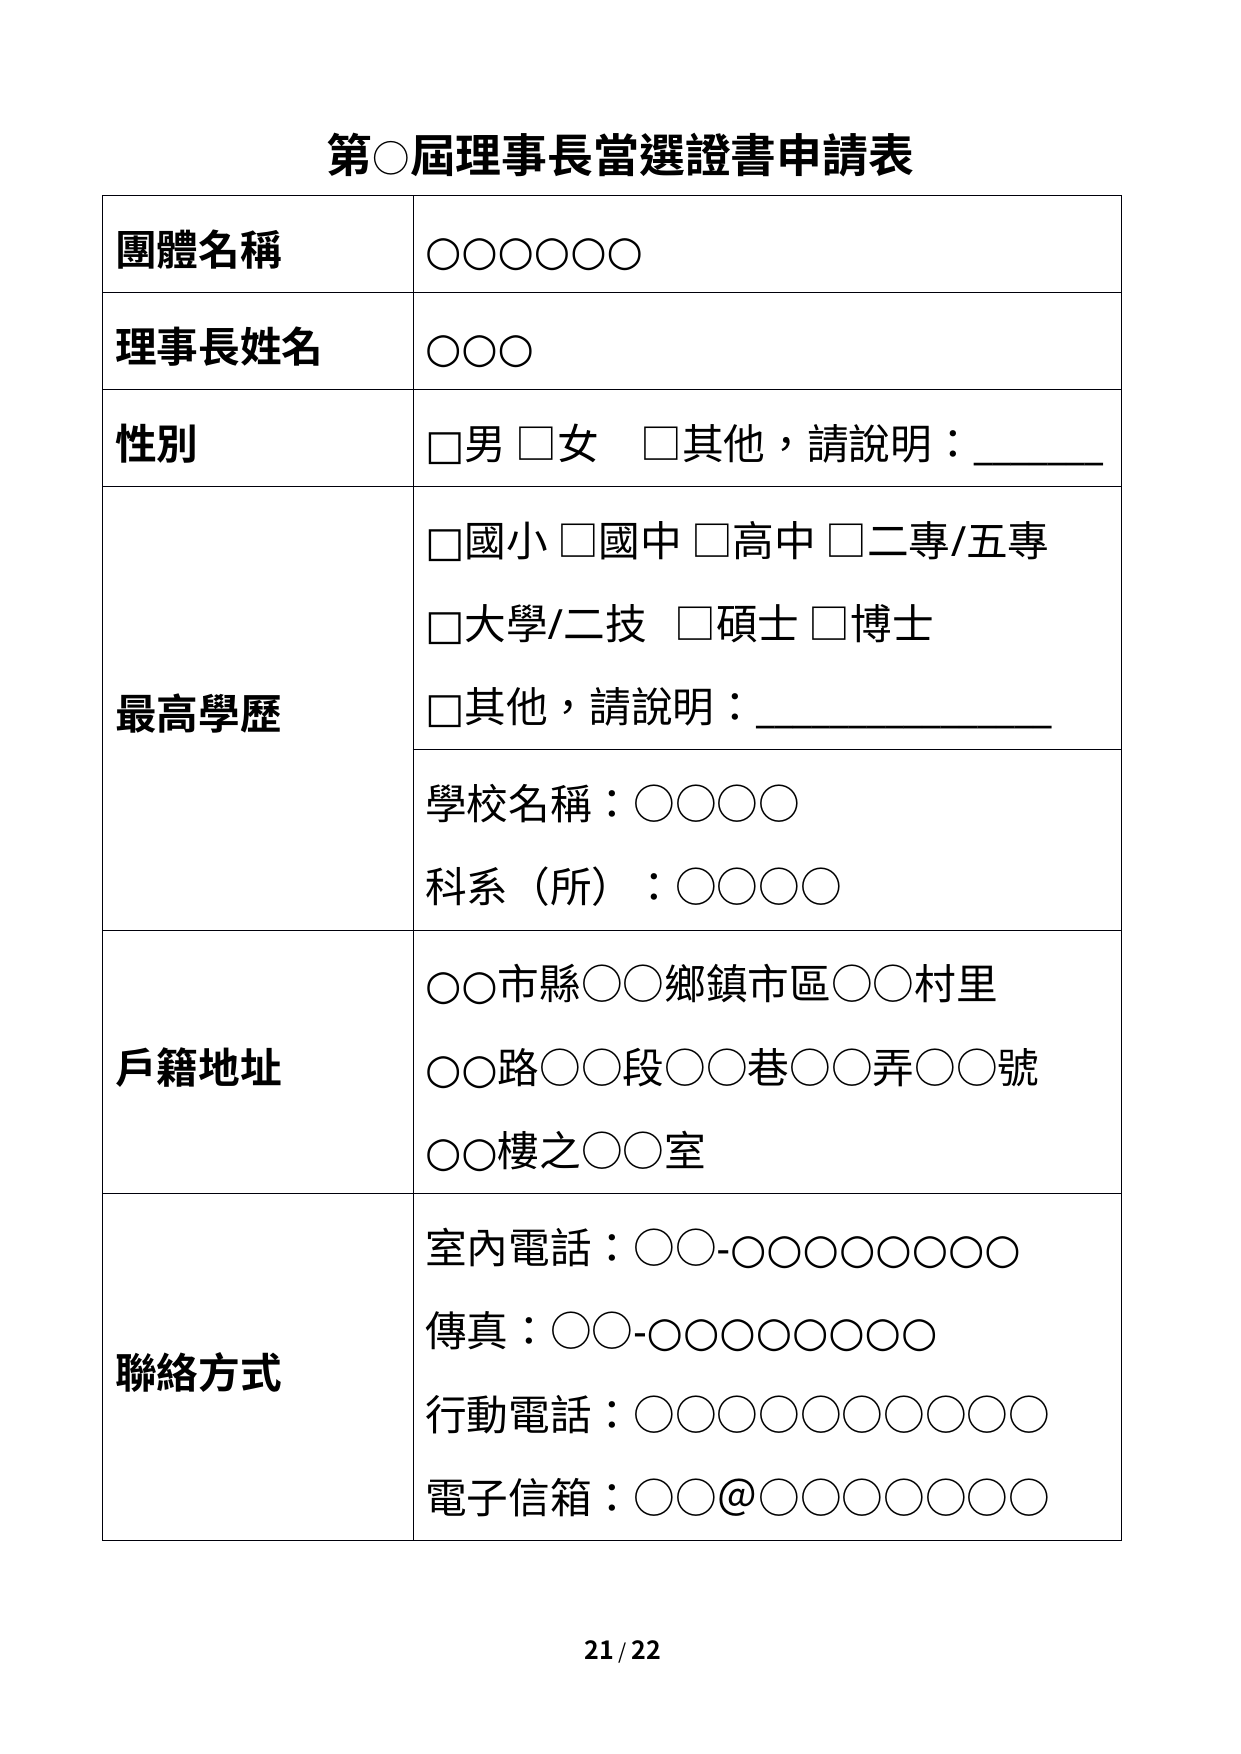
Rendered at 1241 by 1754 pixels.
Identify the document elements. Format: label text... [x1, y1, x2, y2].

table_cell ○○○ [414, 293, 1121, 389]
table_cell 室內電話：○○-○○○○○○○○ 傳真：○○-○○○○○○○○ 行動電話：○○○○○○○○○○ 電子信箱：○○＠○○○○○○○ [414, 1194, 1121, 1540]
table_cell □國小 □國中 □高中 □二專/五專 □大學/二技 □碩士 □博士 □其他，請說明：________________ [414, 487, 1121, 749]
table_cell 最高學歷 [103, 487, 413, 929]
table_cell 學校名稱：○○○○ 科系（所）：○○○○ [414, 750, 1121, 929]
subtitle 第○屆理事長當選證書申請表 [89, 131, 1152, 183]
table_header ○○○○○○ [414, 196, 1121, 292]
table_header 團體名稱 [103, 196, 413, 292]
table_cell □男 □女 □其他，請說明：_______ [414, 390, 1121, 486]
table_cell ○○市縣○○鄉鎮市區○○村里 ○○路○○段○○巷○○弄○○號 ○○樓之○○室 [414, 931, 1121, 1193]
table_cell 理事長姓名 [103, 293, 413, 389]
table_cell 性別 [103, 390, 413, 486]
table_cell 聯絡方式 [103, 1194, 413, 1540]
table_cell 戶籍地址 [103, 931, 413, 1193]
